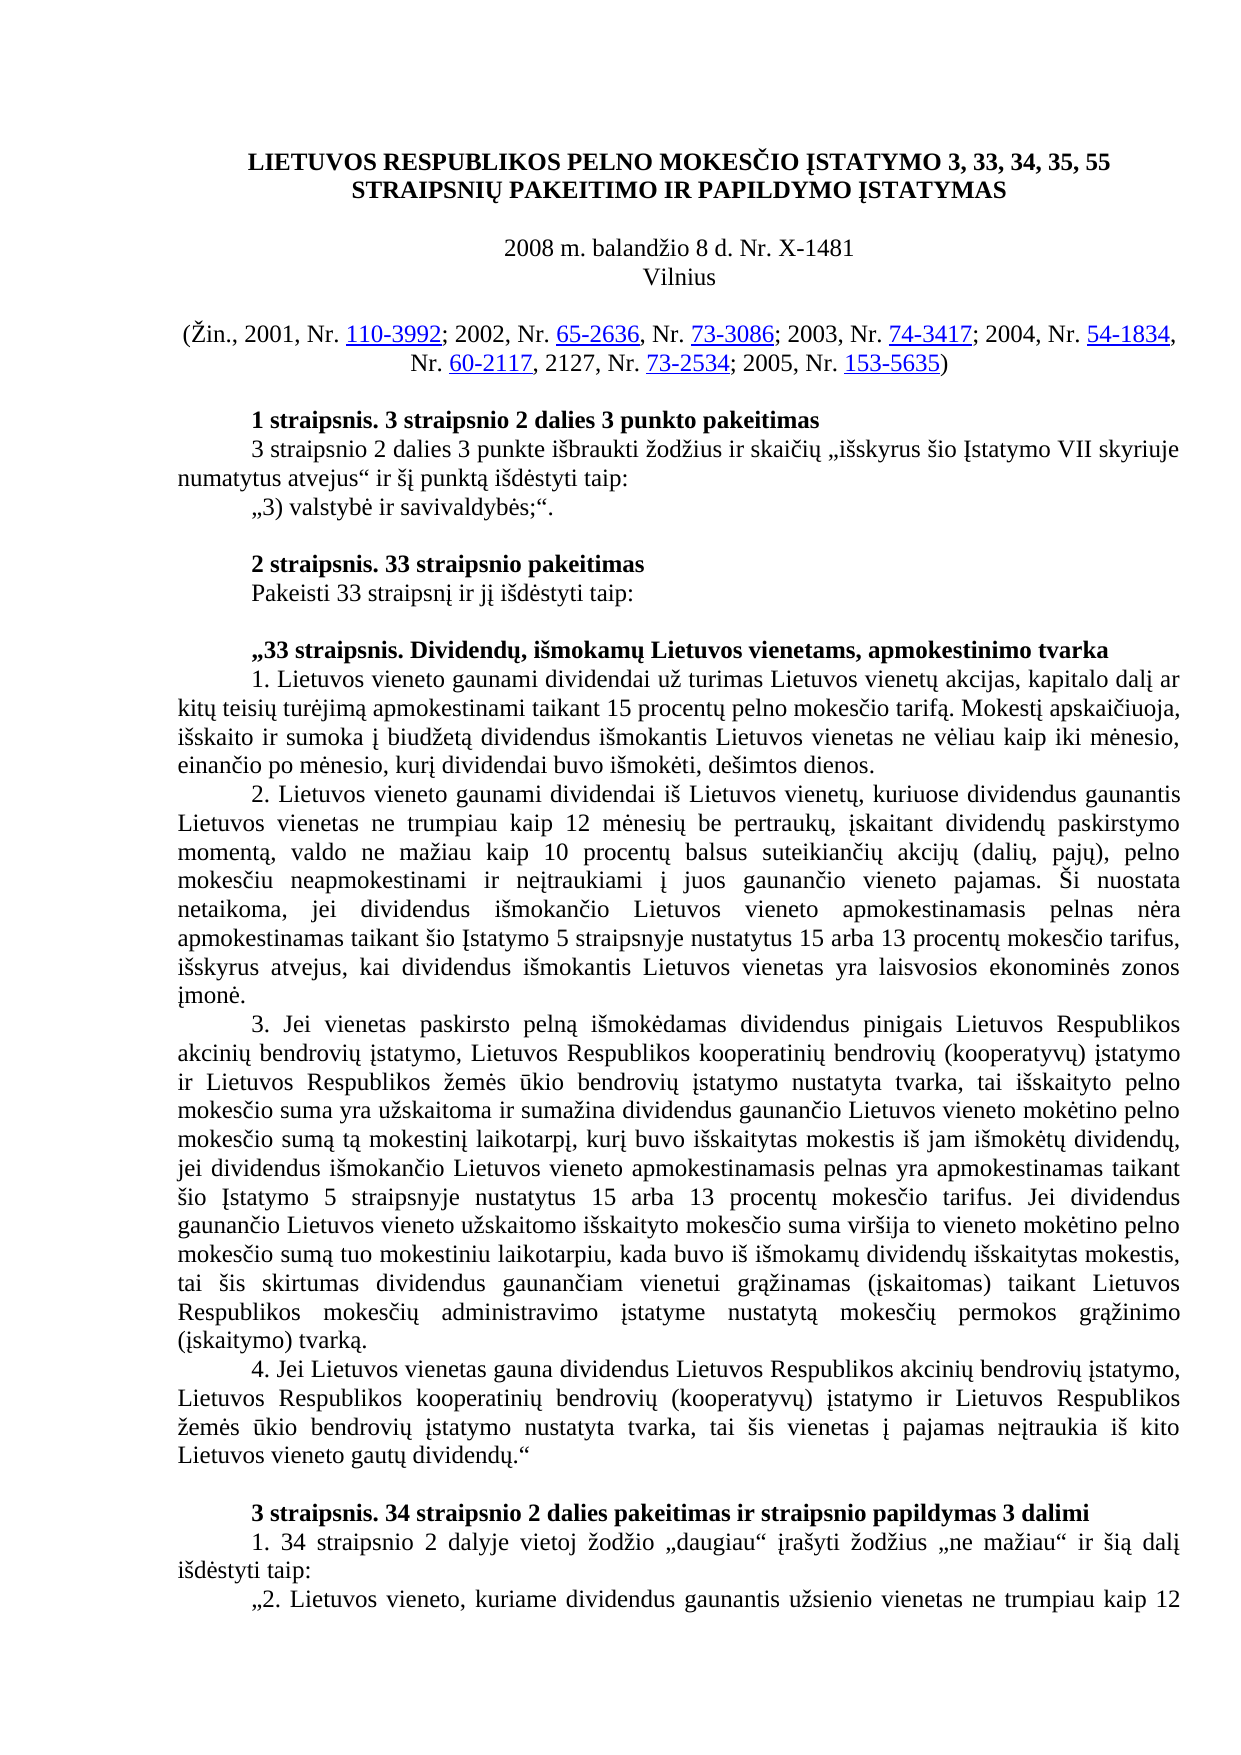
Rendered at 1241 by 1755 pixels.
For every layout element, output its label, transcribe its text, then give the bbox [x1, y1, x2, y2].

text „33 straipsnis. Dividendų, išmokamų Lietuvos vienetams, apmokestinimo tvarka [177, 636, 1181, 664]
text 1 straipsnis. 3 straipsnio 2 dalies 3 punkto pakeitimas [177, 406, 1181, 434]
text 1. Lietuvos vieneto gaunami dividendai už turimas Lietuvos vienetų akcijas, kapitalo dalį ar kitų teisių turėjimą apmokestinami taikant 15 procentų pelno mokesčio tarifą. Mokestį apskaičiuoja, išskaito ir sumoka į biudžetą dividendus išmokantis Lietuvos vienetas ne vėliau kaip iki mėnesio, einančio po mėnesio, kurį dividendai buvo išmokėti, dešimtos dienos. [177, 664, 1181, 779]
text „2. Lietuvos vieneto, kuriame dividendus gaunantis užsienio vienetas ne trumpiau kaip 12 [177, 1584, 1181, 1613]
text Vilnius [177, 262, 1181, 291]
text Pakeisti 33 straipsnį ir jį išdėstyti taip: [177, 578, 1181, 607]
text 4. Jei Lietuvos vienetas gauna dividendus Lietuvos Respublikos akcinių bendrovių įstatymo, Lietuvos Respublikos kooperatinių bendrovių (kooperatyvų) įstatymo ir Lietuvos Respublikos žemės ūkio bendrovių įstatymo nustatyta tvarka, tai šis vienetas į pajamas neįtraukia iš kito Lietuvos vieneto gautų dividendų.“ [177, 1354, 1181, 1469]
text (Žin., 2001, Nr. 110-3992; 2002, Nr. 65-2636, Nr. 73-3086; 2003, Nr. 74-3417; 2004, Nr. 54-1834, Nr. 60-2117, 2127, Nr. 73-2534; 2005, Nr. 153-5635) [177, 319, 1181, 377]
text 2 straipsnis. 33 straipsnio pakeitimas [177, 549, 1181, 578]
text LIETUVOS RESPUBLIKOS PELNO MOKESČIO ĮSTATYMO 3, 33, 34, 35, 55 STRAIPSNIŲ PAKEITIMO IR PAPILDYMO ĮSTATYMAS [177, 147, 1181, 204]
text 2008 m. balandžio 8 d. Nr. X-1481 [177, 233, 1181, 262]
text 1. 34 straipsnio 2 dalyje vietoj žodžio „daugiau“ įrašyti žodžius „ne mažiau“ ir šią dalį išdėstyti taip: [177, 1527, 1181, 1584]
text 2. Lietuvos vieneto gaunami dividendai iš Lietuvos vienetų, kuriuose dividendus gaunantis Lietuvos vienetas ne trumpiau kaip 12 mėnesių be pertraukų, įskaitant dividendų paskirstymo momentą, valdo ne mažiau kaip 10 procentų balsus suteikiančių akcijų (dalių, pajų), pelno mokesčiu neapmokestinami ir neįtraukiami į juos gaunančio vieneto pajamas. Ši nuostata netaikoma, jei dividendus išmokančio Lietuvos vieneto apmokestinamasis pelnas nėra apmokestinamas taikant šio Įstatymo 5 straipsnyje nustatytus 15 arba 13 procentų mokesčio tarifus, išskyrus atvejus, kai dividendus išmokantis Lietuvos vienetas yra laisvosios ekonominės zonos įmonė. [177, 779, 1181, 1009]
text 3 straipsnis. 34 straipsnio 2 dalies pakeitimas ir straipsnio papildymas 3 dalimi [177, 1498, 1181, 1527]
text 3 straipsnio 2 dalies 3 punkte išbraukti žodžius ir skaičių „išskyrus šio Įstatymo VII skyriuje numatytus atvejus“ ir šį punktą išdėstyti taip: [177, 434, 1181, 492]
text 3. Jei vienetas paskirsto pelną išmokėdamas dividendus pinigais Lietuvos Respublikos akcinių bendrovių įstatymo, Lietuvos Respublikos kooperatinių bendrovių (kooperatyvų) įstatymo ir Lietuvos Respublikos žemės ūkio bendrovių įstatymo nustatyta tvarka, tai išskaityto pelno mokesčio suma yra užskaitoma ir sumažina dividendus gaunančio Lietuvos vieneto mokėtino pelno mokesčio sumą tą mokestinį laikotarpį, kurį buvo išskaitytas mokestis iš jam išmokėtų dividendų, jei dividendus išmokančio Lietuvos vieneto apmokestinamasis pelnas yra apmokestinamas taikant šio Įstatymo 5 straipsnyje nustatytus 15 arba 13 procentų mokesčio tarifus. Jei dividendus gaunančio Lietuvos vieneto užskaitomo išskaityto mokesčio suma viršija to vieneto mokėtino pelno mokesčio sumą tuo mokestiniu laikotarpiu, kada buvo iš išmokamų dividendų išskaitytas mokestis, tai šis skirtumas dividendus gaunančiam vienetui grąžinamas (įskaitomas) taikant Lietuvos Respublikos mokesčių administravimo įstatyme nustatytą mokesčių permokos grąžinimo (įskaitymo) tvarką. [177, 1009, 1181, 1354]
text „3) valstybė ir savivaldybės;“. [177, 492, 1181, 521]
